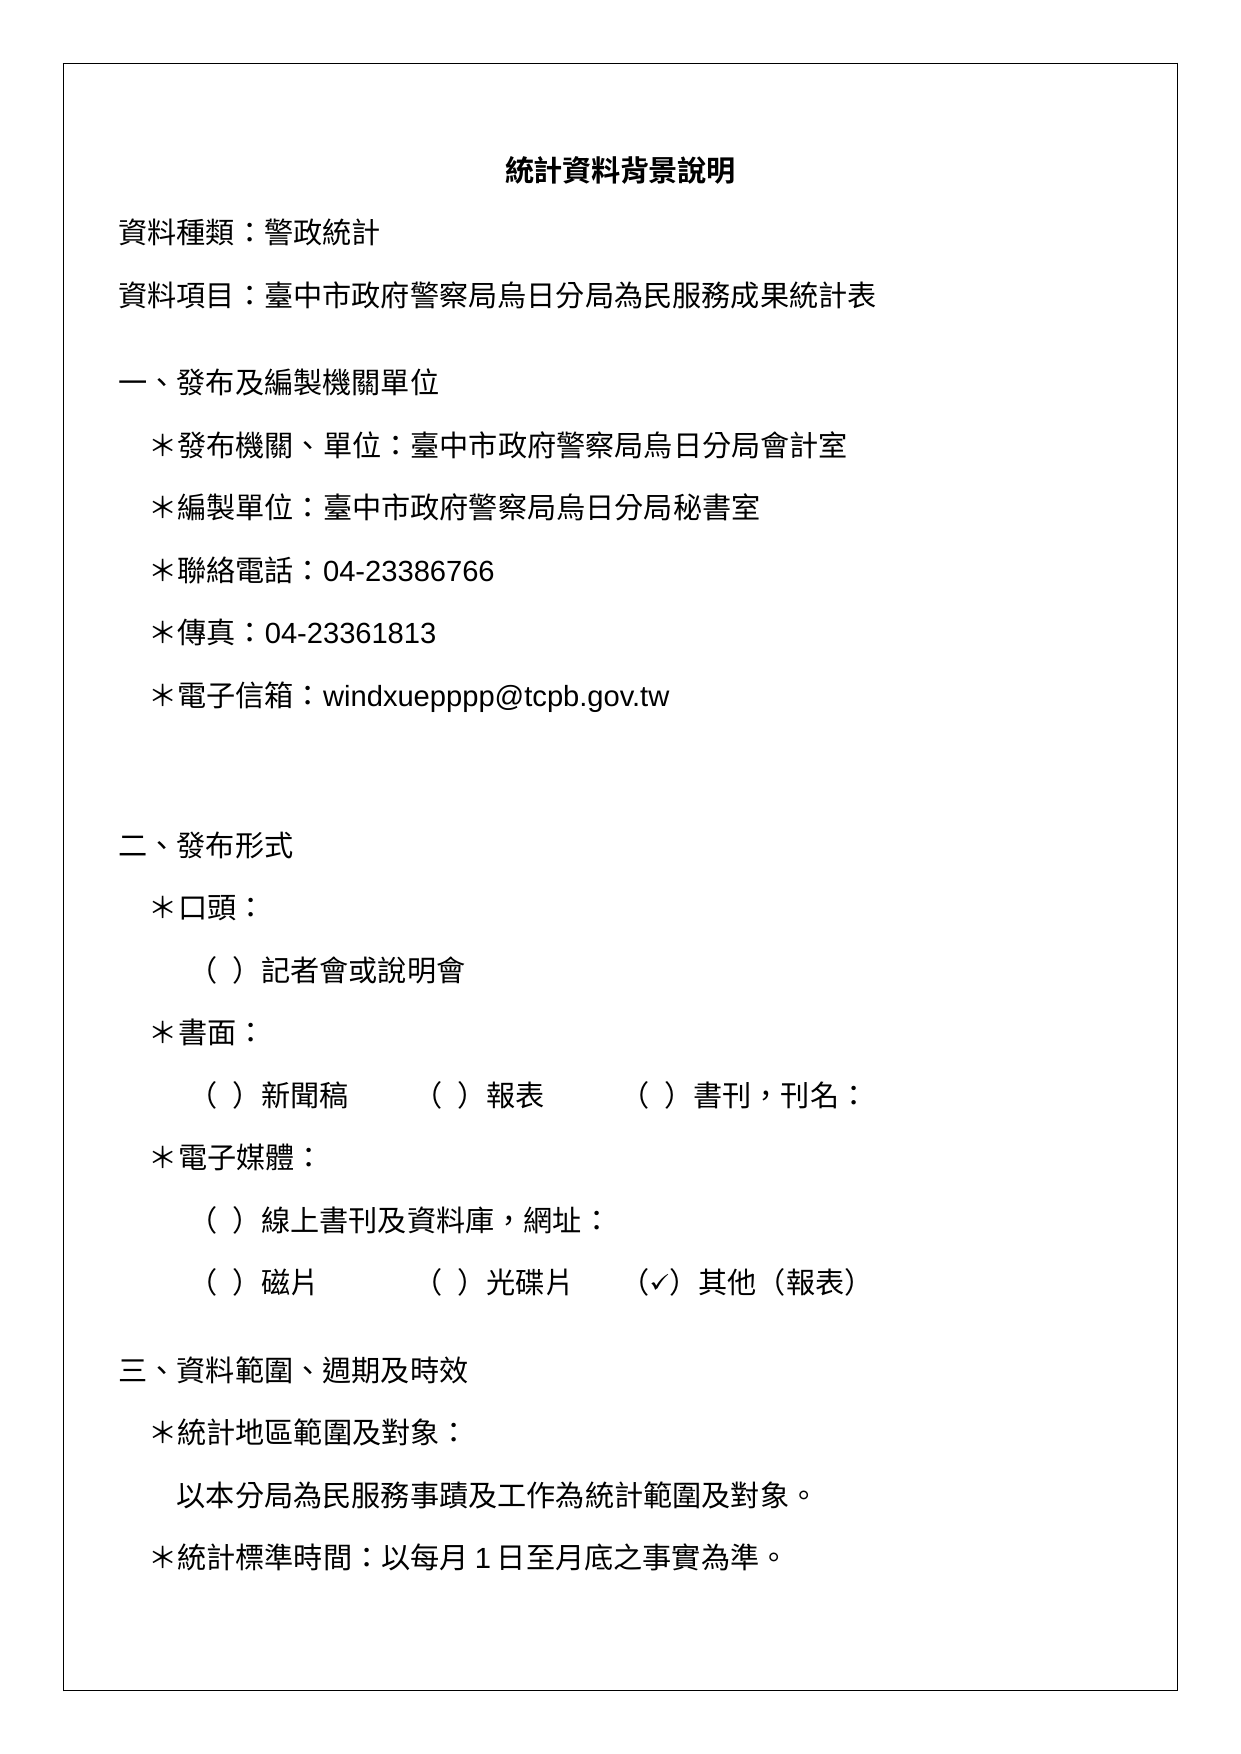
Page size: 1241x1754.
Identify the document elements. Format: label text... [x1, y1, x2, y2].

text 以本分局為民服務事蹟及工作為統計範圍及對象。 [176, 1452, 1122, 1514]
text 資料種類：警政統計 [118, 189, 1122, 252]
text ＊發布機關、單位：臺中市政府警察局烏日分局會計室 [148, 402, 1122, 464]
text （ ）新聞稿 （ ）報表 （ ）書刊，刊名： [188, 1052, 1156, 1114]
text ＊編製單位：臺中市政府警察局烏日分局秘書室 [148, 464, 1122, 527]
text 一、發布及編製機關單位 [118, 339, 1122, 402]
text 二、發布形式 [118, 802, 1122, 864]
text ＊電子媒體： [149, 1114, 1122, 1177]
text ＊書面： [149, 989, 1122, 1052]
text （ ）線上書刊及資料庫，網址： [188, 1177, 1156, 1239]
text 三、資料範圍、週期及時效 [118, 1327, 1122, 1389]
text （ ）磁片 （ ）光碟片 （）其他（報表） [188, 1239, 1156, 1302]
text 統計資料背景說明 [118, 127, 1122, 189]
text ＊聯絡電話：04-23386766 [148, 527, 1122, 589]
text ＊傳真：04-23361813 [148, 589, 1122, 652]
text 資料項目：臺中市政府警察局烏日分局為民服務成果統計表 [118, 252, 1122, 314]
text ＊口頭： [149, 864, 1122, 927]
text ＊統計標準時間：以每月1日至月底之事實為準。 [148, 1514, 1122, 1577]
text ＊電子信箱：windxuepppp@tcpb.gov.tw [148, 652, 1122, 714]
text （ ）記者會或說明會 [188, 927, 1156, 989]
text ＊統計地區範圍及對象： [148, 1389, 1122, 1452]
